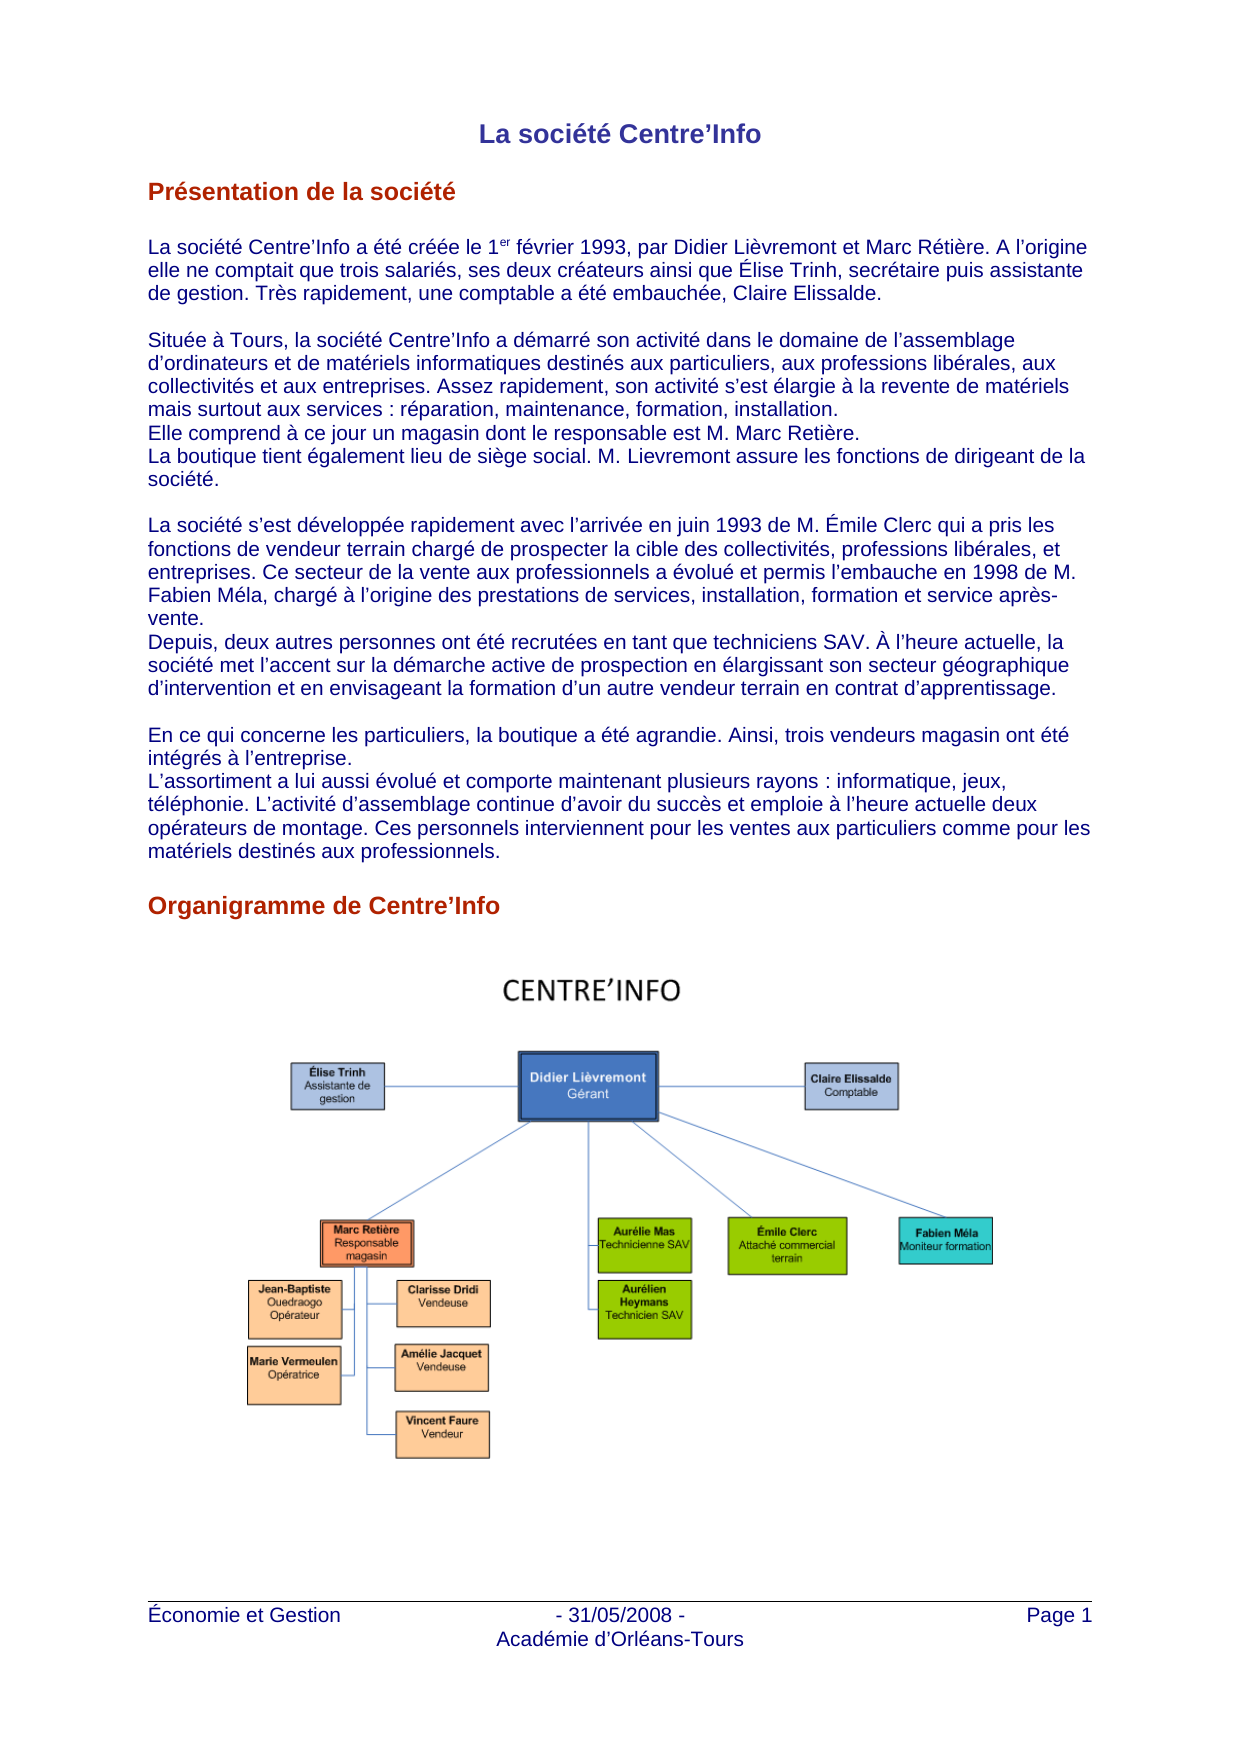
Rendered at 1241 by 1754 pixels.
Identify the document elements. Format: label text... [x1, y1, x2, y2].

text La société Centre’Info a été créée le 1er février 1993, par Didier Lièvremont et Marc Rétière. A l’origine elle ne comptait que trois salariés, ses deux créateurs ainsi que Élise Trinh, secrétaire puis assistante de gestion. Très rapidement, une comptable a été embauchée, Claire Elissalde. [148, 235, 1092, 305]
subtitle La société Centre’Info [148, 119, 1092, 149]
subtitle Présentation de la société [148, 178, 1092, 206]
subtitle Organigramme de Centre’Info [148, 892, 1092, 919]
text Depuis, deux autres personnes ont été recrutées en tant que techniciens SAV. À l’heure actuelle, la société met l’accent sur la démarche active de prospection en élargissant son secteur géographique d’intervention et en envisageant la formation d’un autre vendeur terrain en contrat d’apprentissage. [148, 630, 1092, 700]
text Elle comprend à ce jour un magasin dont le responsable est M. Marc Retière. [148, 421, 1092, 444]
picture [247, 948, 993, 1505]
text En ce qui concerne les particuliers, la boutique a été agrandie. Ainsi, trois vendeurs magasin ont été intégrés à l’entreprise. [148, 723, 1092, 769]
text Située à Tours, la société Centre’Info a démarré son activité dans le domaine de l’assemblage d’ordinateurs et de matériels informatiques destinés aux particuliers, aux professions libérales, aux collectivités et aux entreprises. Assez rapidement, son activité s’est élargie à la revente de matériels mais surtout aux services : réparation, maintenance, formation, installation. [148, 328, 1092, 421]
text L’assortiment a lui aussi évolué et comporte maintenant plusieurs rayons : informatique, jeux, téléphonie. L’activité d’assemblage continue d’avoir du succès et emploie à l’heure actuelle deux opérateurs de montage. Ces personnels interviennent pour les ventes aux particuliers comme pour les matériels destinés aux professionnels. [148, 769, 1092, 862]
text La société s’est développée rapidement avec l’arrivée en juin 1993 de M. Émile Clerc qui a pris les fonctions de vendeur terrain chargé de prospecter la cible des collectivités, professions libérales, et entreprises. Ce secteur de la vente aux professionnels a évolué et permis l’embauche en 1998 de M. Fabien Méla, chargé à l’origine des prestations de services, installation, formation et service après-vente. [148, 514, 1092, 630]
text La boutique tient également lieu de siège social. M. Lievremont assure les fonctions de dirigeant de la société. [148, 444, 1092, 491]
